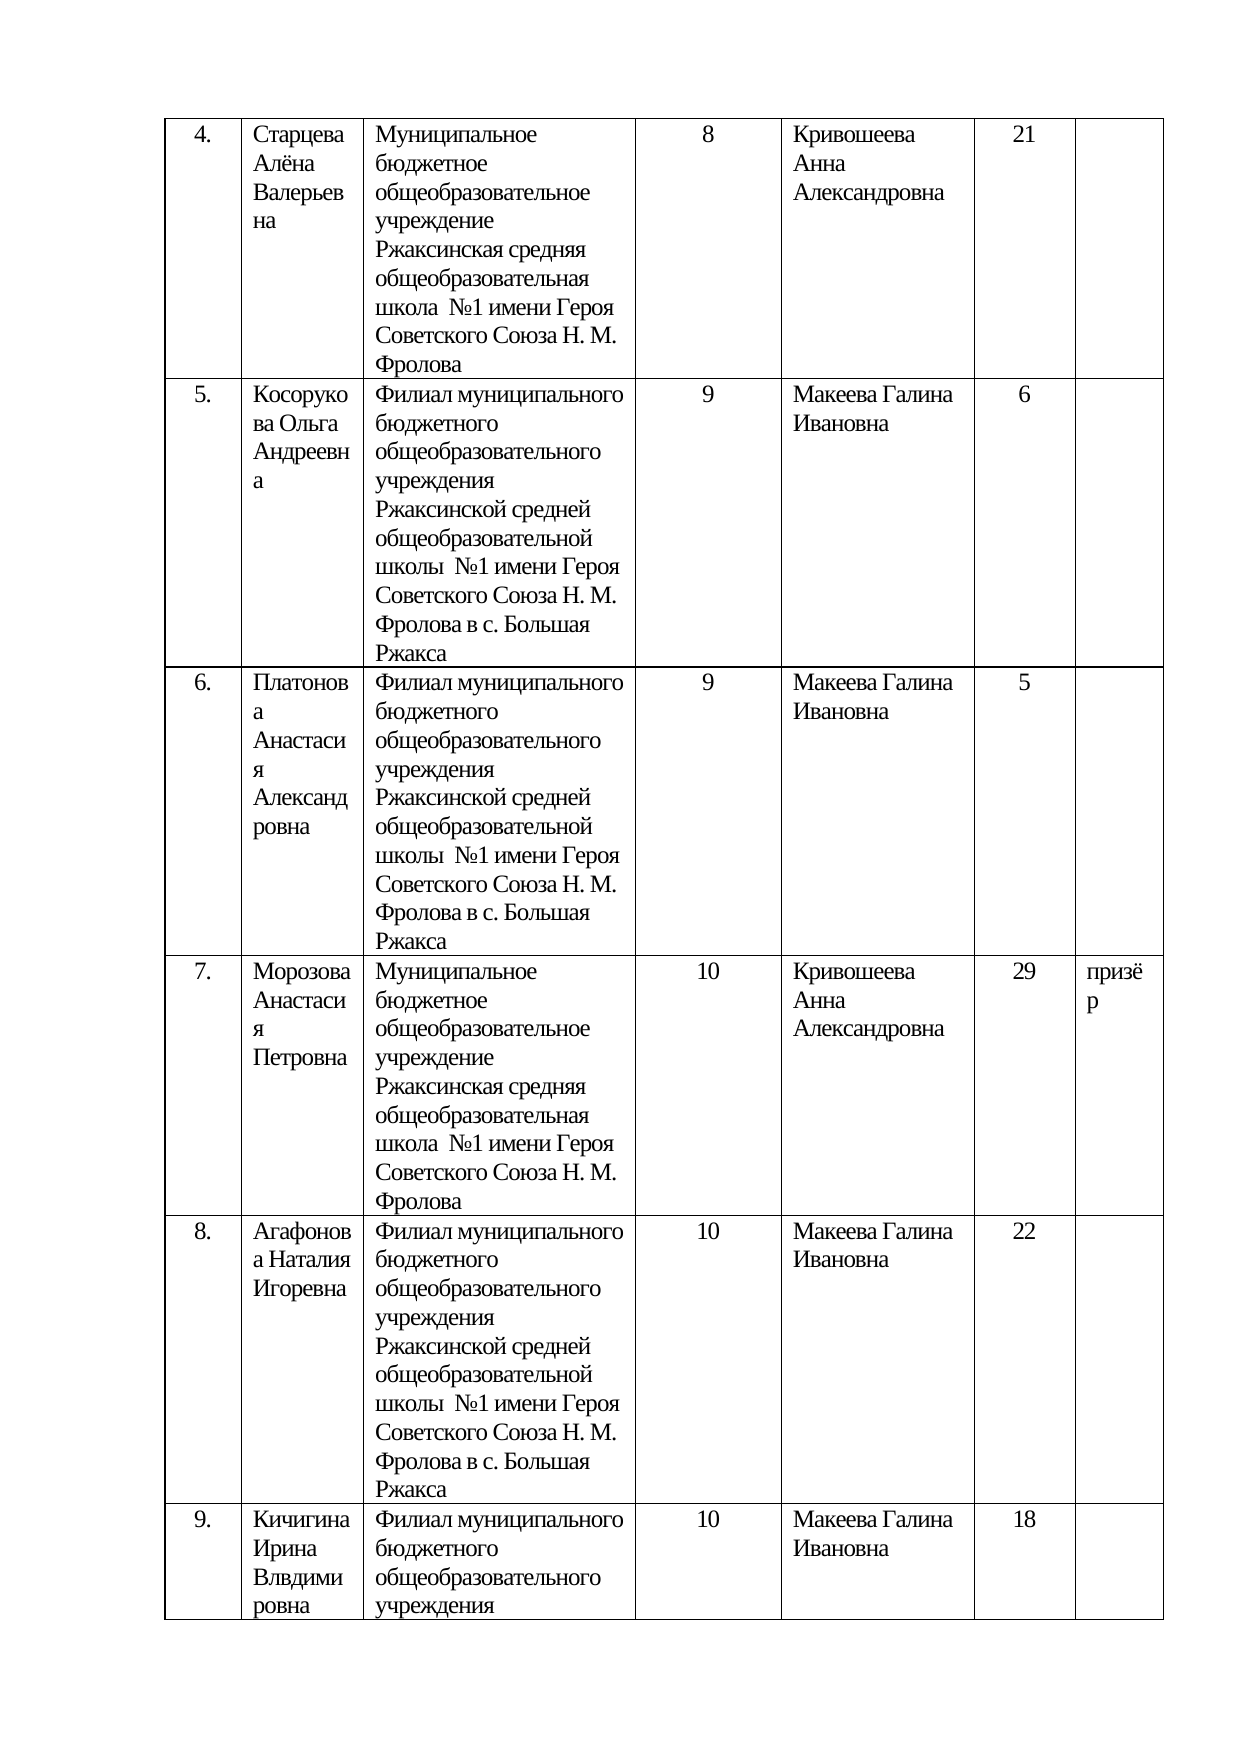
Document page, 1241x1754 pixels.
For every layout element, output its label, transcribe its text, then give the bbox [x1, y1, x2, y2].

table_cell Муниципальное бюджетное общеобразовательное учреждение Ржаксинская средняя общеобразовательная школа №1 имени Героя Советского Союза Н. М. Фролова [364, 956, 635, 1215]
table_cell Морозова Анастасия Петровна [242, 956, 363, 1215]
table_cell 6. [166, 668, 241, 955]
table_cell 9. [166, 1504, 241, 1619]
table_cell 10 [636, 956, 781, 1215]
table_cell Макеева Галина Ивановна [782, 379, 974, 666]
table_cell Агафонова Наталия Игоревна [242, 1216, 363, 1503]
table_cell 29 [975, 956, 1075, 1215]
table_cell 18 [975, 1504, 1075, 1619]
table_cell Филиал муниципального бюджетного общеобразовательного учреждения [364, 1504, 635, 1619]
table_cell Кривошеева Анна Александровна [782, 956, 974, 1215]
table_cell [1076, 379, 1163, 666]
table_cell 5 [975, 668, 1075, 955]
table_cell 9 [636, 379, 781, 666]
table_cell Филиал муниципального бюджетного общеобразовательного учреждения Ржаксинской средней общеобразовательной школы №1 имени Героя Советского Союза Н. М. Фролова в с. Большая Ржакса [364, 668, 635, 955]
table_cell 10 [636, 1216, 781, 1503]
table_cell [1076, 1504, 1163, 1619]
table_cell 10 [636, 1504, 781, 1619]
table_cell [1076, 1216, 1163, 1503]
table_cell 8. [166, 1216, 241, 1503]
table_cell 5. [166, 379, 241, 666]
table_cell Макеева Галина Ивановна [782, 668, 974, 955]
table_cell Муниципальное бюджетное общеобразовательное учреждение Ржаксинская средняя общеобразовательная школа №1 имени Героя Советского Союза Н. М. Фролова [364, 119, 635, 378]
table_cell 6 [975, 379, 1075, 666]
table_cell 21 [975, 119, 1075, 378]
table_cell Старцева Алёна Валерьевна [242, 119, 363, 378]
table_cell 7. [166, 956, 241, 1215]
table_cell 22 [975, 1216, 1075, 1503]
table_cell Филиал муниципального бюджетного общеобразовательного учреждения Ржаксинской средней общеобразовательной школы №1 имени Героя Советского Союза Н. М. Фролова в с. Большая Ржакса [364, 1216, 635, 1503]
table_cell 9 [636, 668, 781, 955]
table_cell [1076, 668, 1163, 955]
table_cell Филиал муниципального бюджетного общеобразовательного учреждения Ржаксинской средней общеобразовательной школы №1 имени Героя Советского Союза Н. М. Фролова в с. Большая Ржакса [364, 379, 635, 666]
table_cell 4. [166, 119, 241, 378]
table_cell [1076, 119, 1163, 378]
table_cell Макеева Галина Ивановна [782, 1504, 974, 1619]
table_cell Кичигина Ирина Влвдимировна [242, 1504, 363, 1619]
table_cell Кривошеева Анна Александровна [782, 119, 974, 378]
table_cell Платонова Анастасия Александровна [242, 668, 363, 955]
table_cell 8 [636, 119, 781, 378]
table_cell Макеева Галина Ивановна [782, 1216, 974, 1503]
table_cell Косорукова Ольга Андреевна [242, 379, 363, 666]
table_cell призёр [1076, 956, 1163, 1215]
